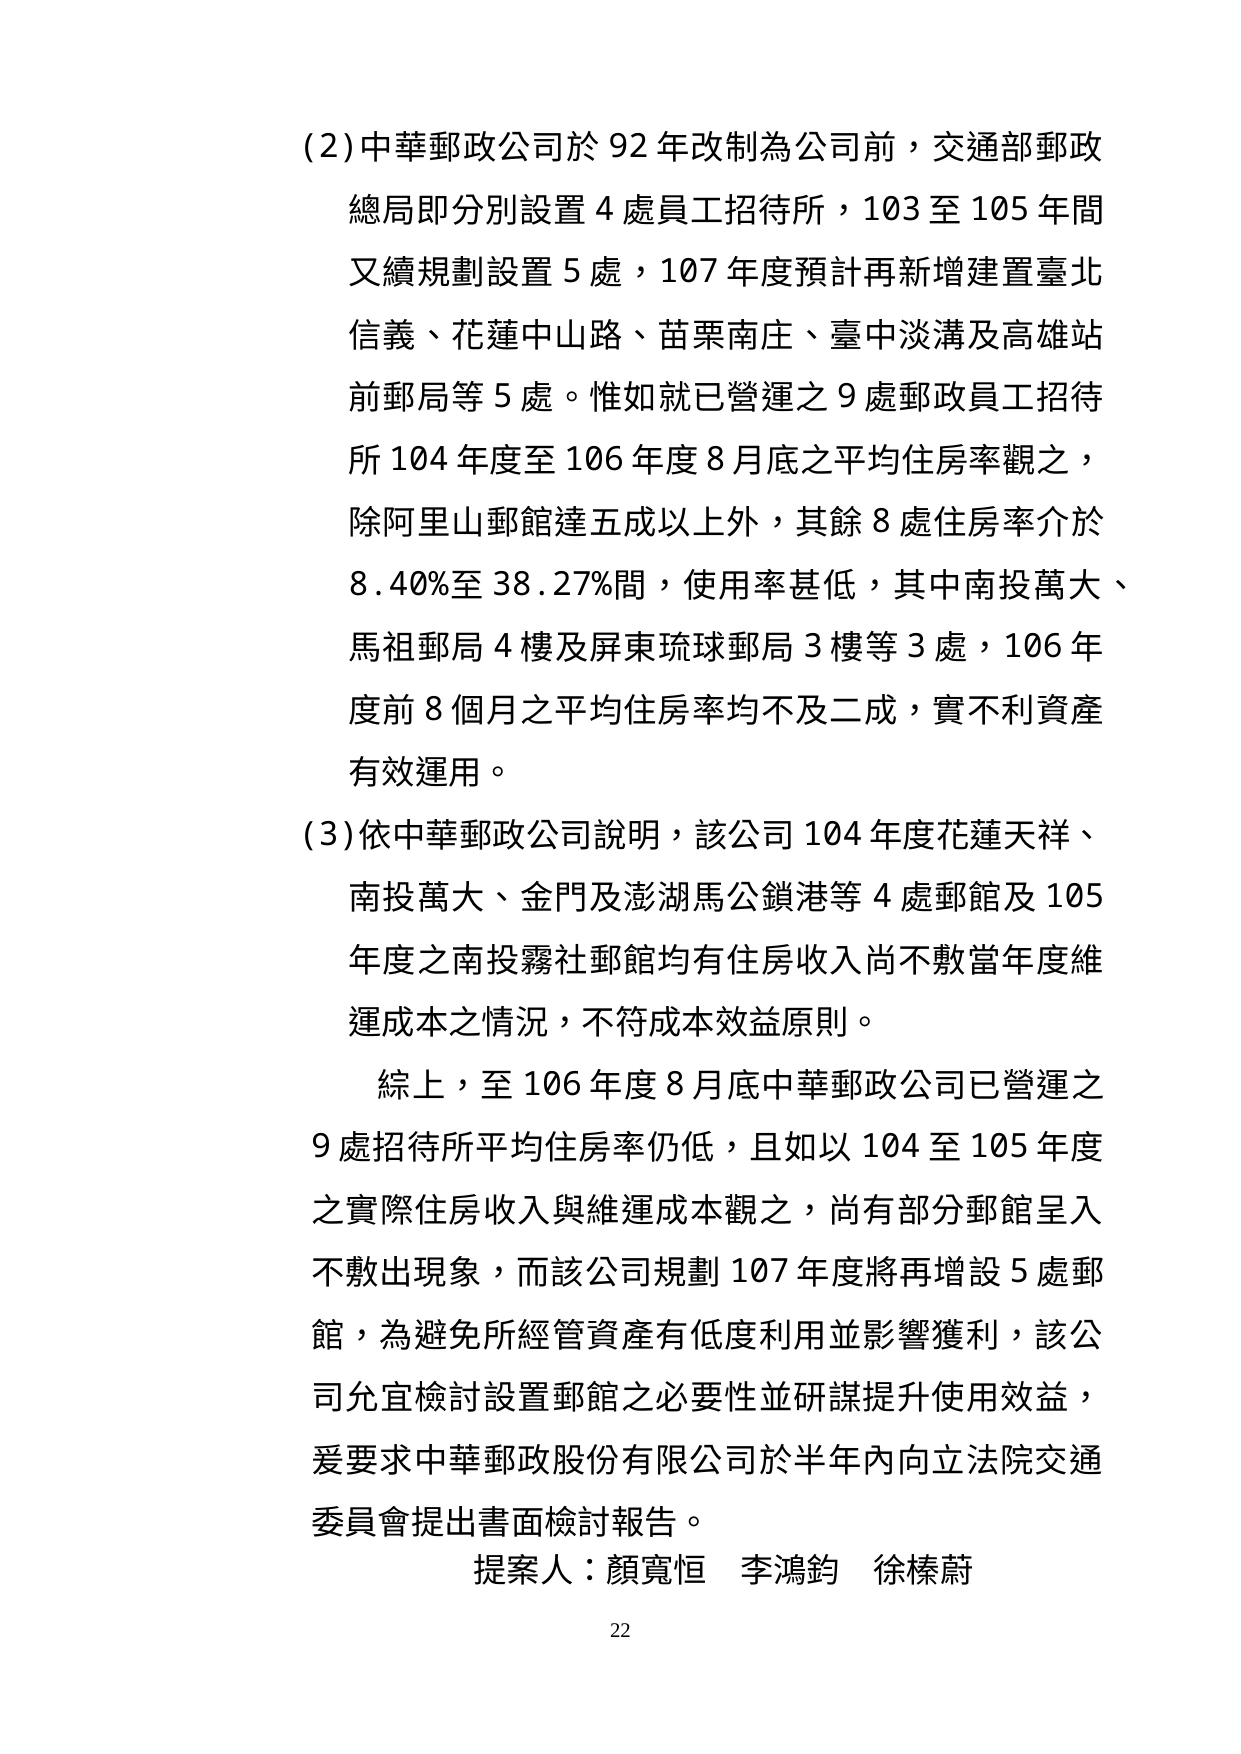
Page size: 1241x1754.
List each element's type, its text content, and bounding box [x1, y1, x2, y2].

text (2)中華郵政公司於92年改制為公司前，交通部郵政總局即分別設置4處員工招待所，103至105年間又續規劃設置5處，107年度預計再新增建置臺北信義、花蓮中山路、苗栗南庄、臺中淡溝及高雄站前郵局等5處。惟如就已營運之9處郵政員工招待所104年度至106年度8月底之平均住房率觀之，除阿里山郵館達五成以上外，其餘8處住房率介於8.40%至38.27%間，使用率甚低，其中南投萬大、馬祖郵局4樓及屏東琉球郵局3樓等3處，106年度前8個月之平均住房率均不及二成，實不利資產有效運用。 [298, 103, 1104, 791]
text (3)依中華郵政公司說明，該公司104年度花蓮天祥、南投萬大、金門及澎湖馬公鎖港等4處郵館及105年度之南投霧社郵館均有住房收入尚不敷當年度維運成本之情況，不符成本效益原則。 [298, 791, 1104, 1041]
text 提案人：顏寬恒 李鴻鈞 徐榛蔚 [473, 1541, 1117, 1593]
text 綜上，至106年度8月底中華郵政公司已營運之9處招待所平均住房率仍低，且如以104至105年度之實際住房收入與維運成本觀之，尚有部分郵館呈入不敷出現象，而該公司規劃107年度將再增設5處郵館，為避免所經管資產有低度利用並影響獲利，該公司允宜檢討設置郵館之必要性並研謀提升使用效益，爰要求中華郵政股份有限公司於半年內向立法院交通委員會提出書面檢討報告。 [311, 1041, 1104, 1541]
